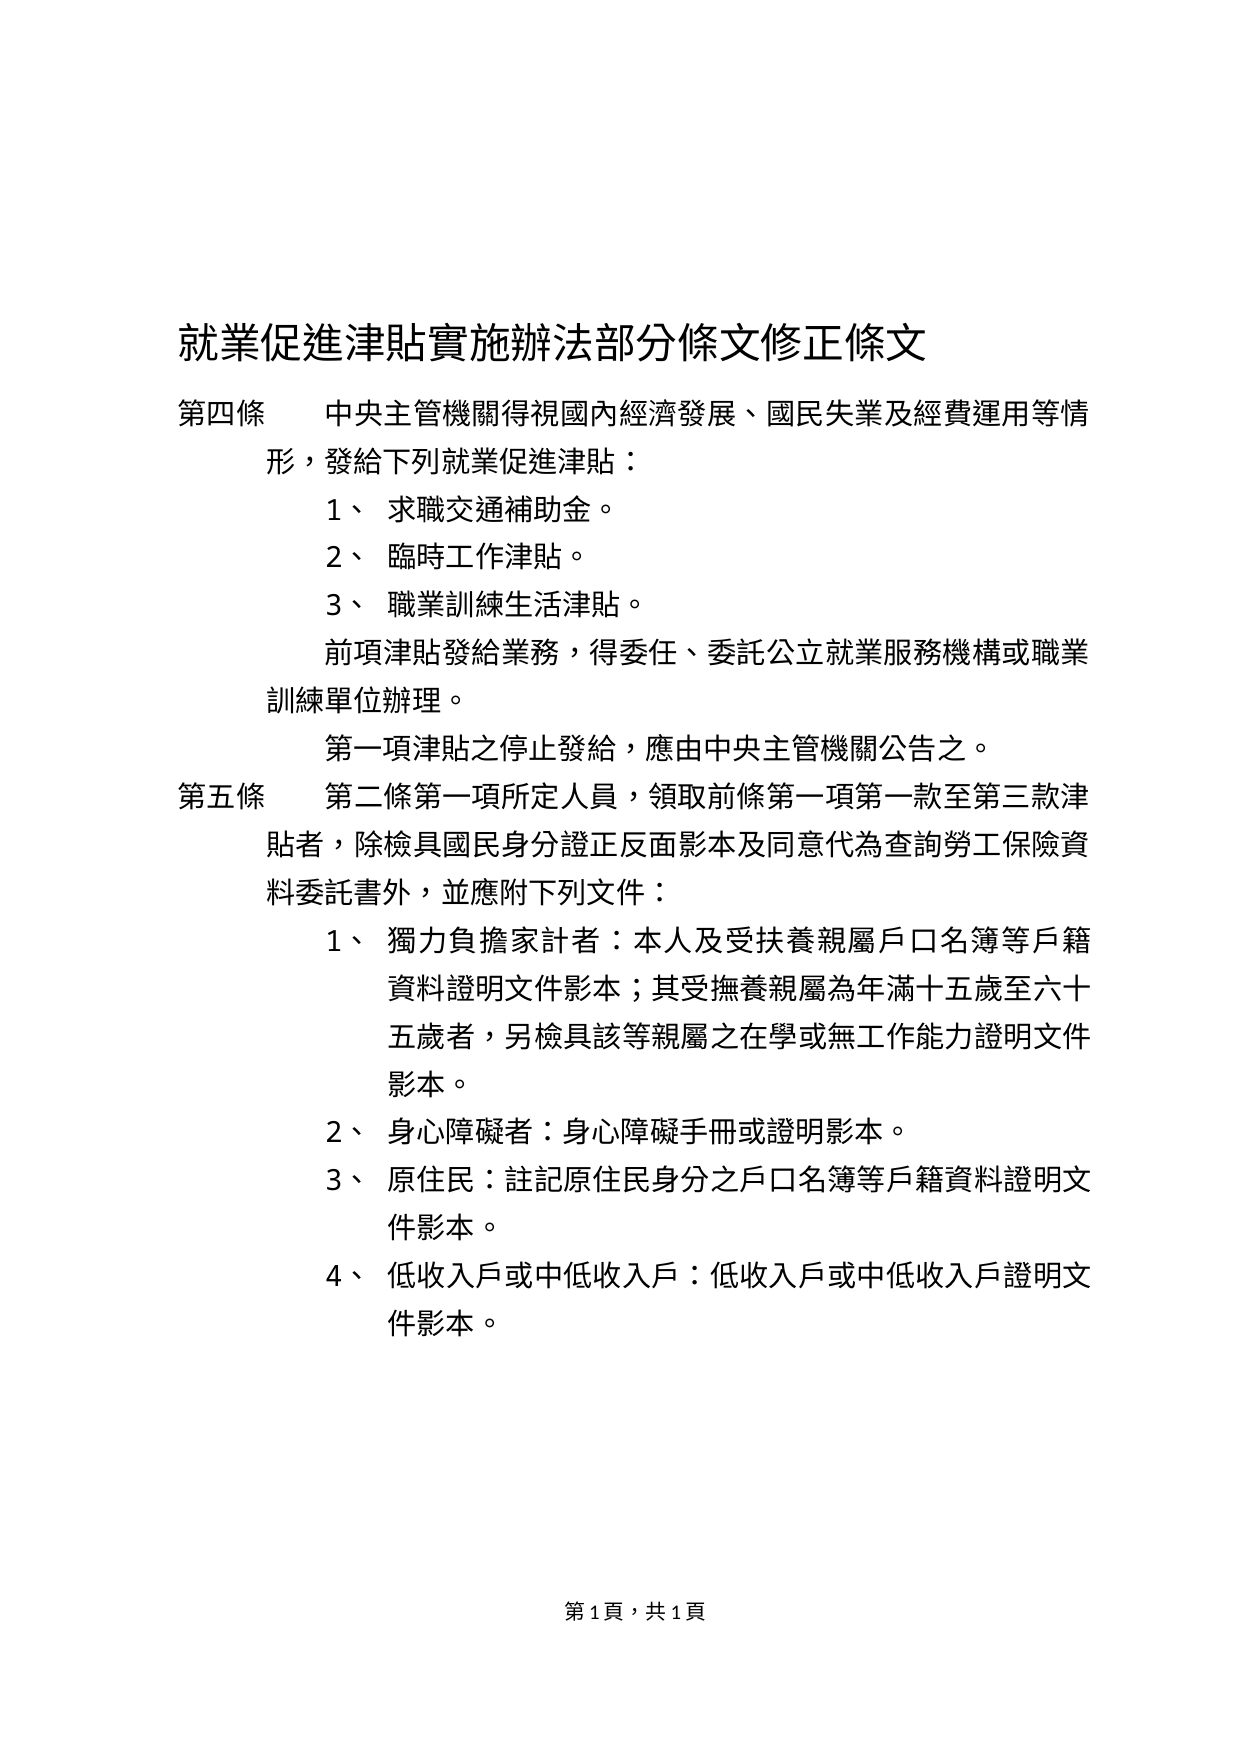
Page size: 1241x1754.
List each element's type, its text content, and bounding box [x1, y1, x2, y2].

text 就業促進津貼實施辦法部分條文修正條文 [177, 311, 1092, 371]
list 身心障礙者：身心障礙手冊或證明影本。 [325, 1104, 1092, 1152]
list 職業訓練生活津貼。 [325, 577, 1092, 625]
text 前項津貼發給業務，得委任、委託公立就業服務機構或職業訓練單位辦理。 [266, 625, 1092, 721]
list 原住民：註記原住民身分之戶口名簿等戶籍資料證明文件影本。 [325, 1152, 1092, 1248]
text 第五條 第二條第一項所定人員，領取前條第一項第一款至第三款津貼者，除檢具國民身分證正反面影本及同意代為查詢勞工保險資料委託書外，並應附下列文件： [177, 769, 1092, 913]
list 低收入戶或中低收入戶：低收入戶或中低收入戶證明文件影本。 [325, 1248, 1092, 1344]
list 臨時工作津貼。 [325, 529, 1092, 577]
text 第一項津貼之停止發給，應由中央主管機關公告之。 [266, 721, 1092, 769]
text 第四條 中央主管機關得視國內經濟發展、國民失業及經費運用等情形，發給下列就業促進津貼： [177, 386, 1092, 482]
list 求職交通補助金。 [325, 482, 1092, 529]
list 獨力負擔家計者：本人及受扶養親屬戶口名簿等戶籍 資料證明文件影本；其受撫養親屬為年滿十五歲至六十五歲者，另檢具該等親屬之在學或無工作能力證明文件影本。 [325, 913, 1092, 1104]
